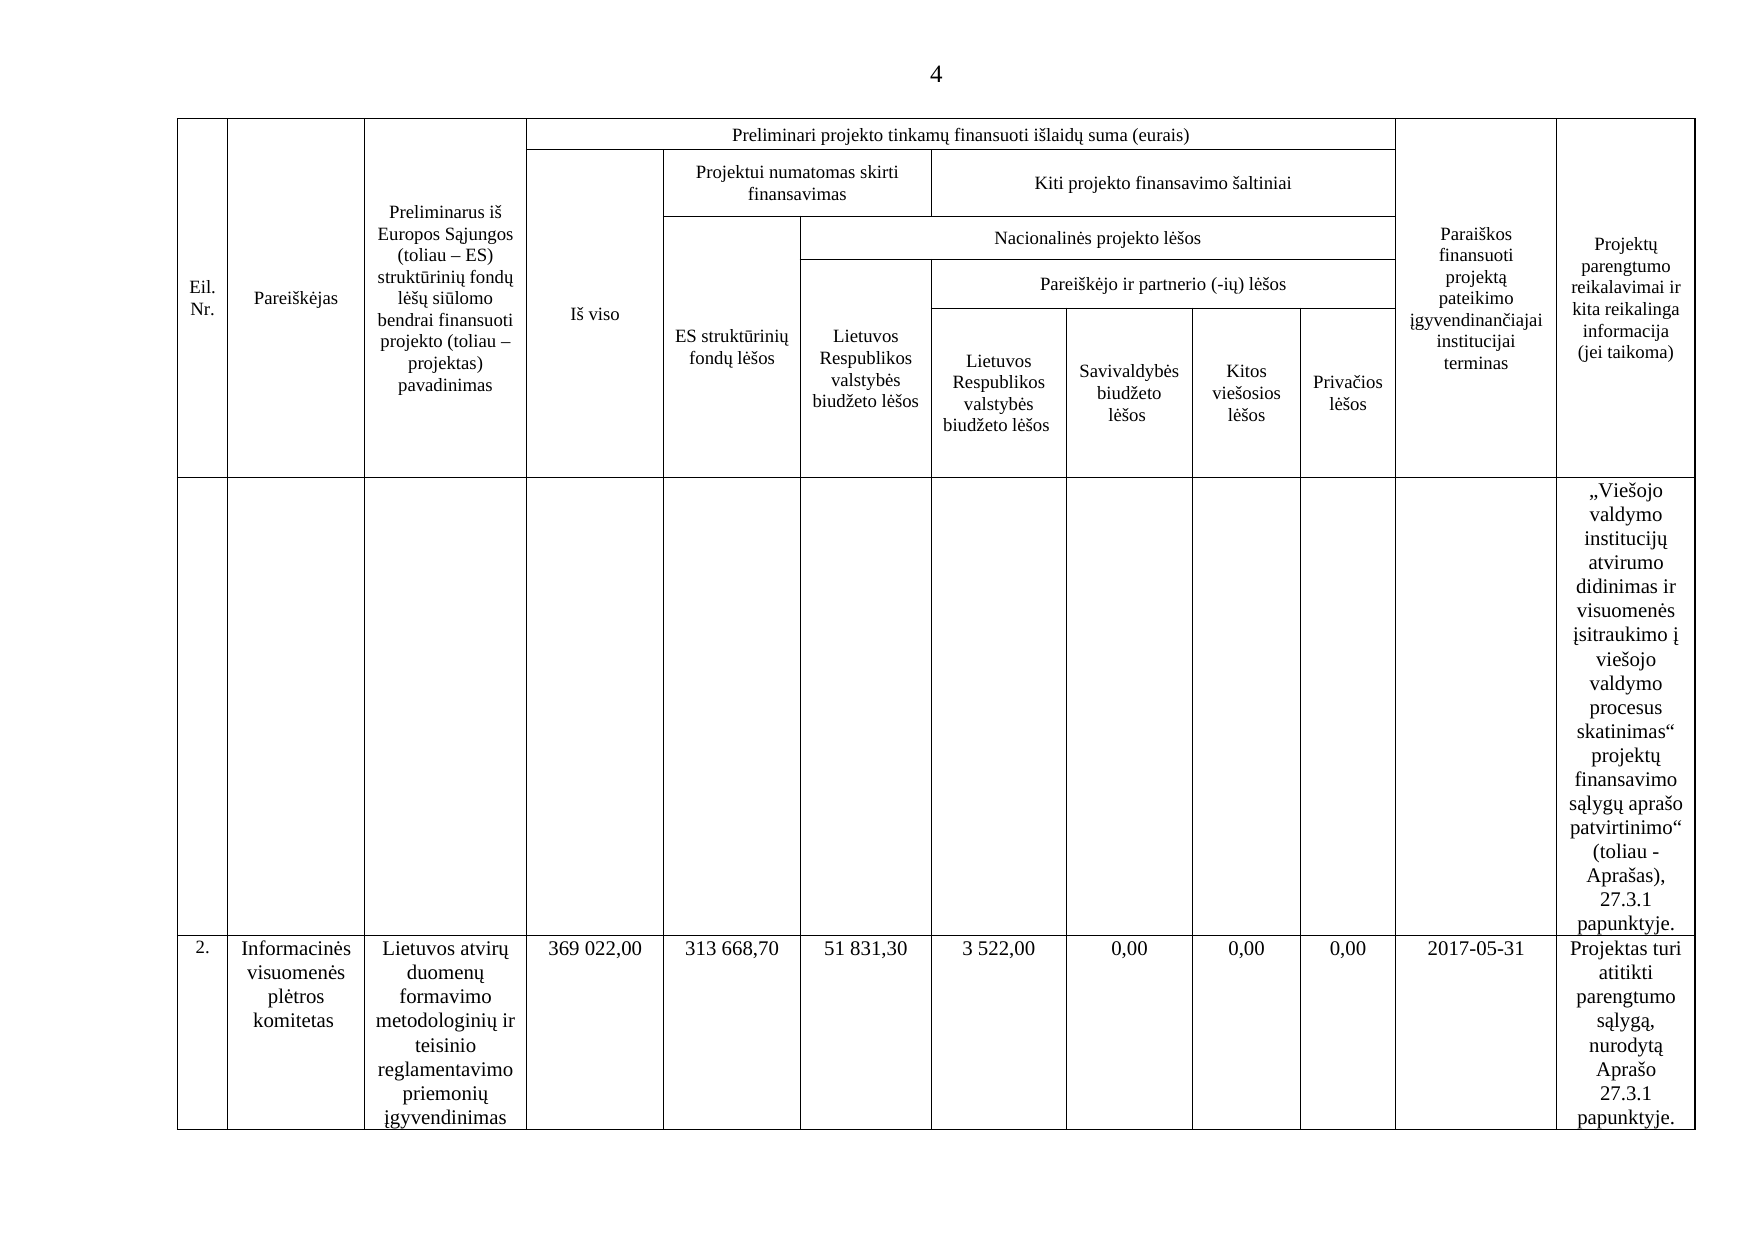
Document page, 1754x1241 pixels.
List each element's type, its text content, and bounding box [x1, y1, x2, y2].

table_cell 2. [178, 936, 227, 1129]
table_cell Lietuvos Respublikos valstybės biudžeto lėšos [932, 309, 1066, 477]
table_cell 369 022,00 [527, 936, 663, 1129]
table_cell 0,00 [1193, 936, 1300, 1129]
table_cell [1301, 478, 1395, 935]
table_cell „Viešojo valdymo institucijų atvirumo didinimas ir visuomenės įsitraukimo į viešojo valdymo procesus skatinimas“ projektų finansavimo sąlygų aprašo patvirtinimo“ (toliau - Aprašas), 27.3.1 papunktyje. [1557, 478, 1694, 935]
table_cell ES struktūrinių fondų lėšos [664, 217, 800, 477]
table_cell 2017-05-31 [1396, 936, 1556, 1129]
table_cell Kiti projekto finansavimo šaltiniai [932, 150, 1395, 216]
table_cell [932, 478, 1066, 935]
table_cell Nacionalinės projekto lėšos [801, 217, 1395, 259]
table_cell 0,00 [1301, 936, 1395, 1129]
table_cell [801, 478, 931, 935]
table_cell [228, 478, 364, 935]
table_header Preliminarus iš Europos Sąjungos (toliau – ES) struktūrinių fondų lėšų siūlomo bendrai finansuoti projekto (toliau – projektas) pavadinimas [365, 119, 526, 477]
table_cell [527, 478, 663, 935]
table_cell [178, 478, 227, 935]
table_header Preliminari projekto tinkamų finansuoti išlaidų suma (eurais) [527, 119, 1395, 149]
table_cell [1396, 478, 1556, 935]
table_cell [664, 478, 800, 935]
table_header Eil. Nr. [178, 119, 227, 477]
table_cell Kitos viešosios lėšos [1193, 309, 1300, 477]
table_cell Privačios lėšos [1301, 309, 1395, 477]
table_cell Informacinės visuomenės plėtros komitetas [228, 936, 364, 1129]
table_cell 313 668,70 [664, 936, 800, 1129]
table_cell Lietuvos Respublikos valstybės biudžeto lėšos [801, 260, 931, 477]
table_cell Iš viso [527, 150, 663, 477]
table_cell 3 522,00 [932, 936, 1066, 1129]
table_cell [1067, 478, 1192, 935]
table_cell [1193, 478, 1300, 935]
table_cell Projektas turi atitikti parengtumo sąlygą, nurodytą Aprašo 27.3.1 papunktyje. [1557, 936, 1694, 1129]
table_cell Savivaldybės biudžeto lėšos [1067, 309, 1192, 477]
table_cell 0,00 [1067, 936, 1192, 1129]
table_header Projektų parengtumo reikalavimai ir kita reikalinga informacija (jei taikoma) [1557, 119, 1694, 477]
table_cell Lietuvos atvirų duomenų formavimo metodologinių ir teisinio reglamentavimo priemonių įgyvendinimas [365, 936, 526, 1129]
table_cell [365, 478, 526, 935]
table_header Paraiškos finansuoti projektą pateikimo įgyvendinančiajai institucijai terminas [1396, 119, 1556, 477]
table_cell 51 831,30 [801, 936, 931, 1129]
table_cell Projektui numatomas skirti finansavimas [664, 150, 931, 216]
table_header Pareiškėjas [228, 119, 364, 477]
table_cell Pareiškėjo ir partnerio (-ių) lėšos [932, 260, 1395, 307]
